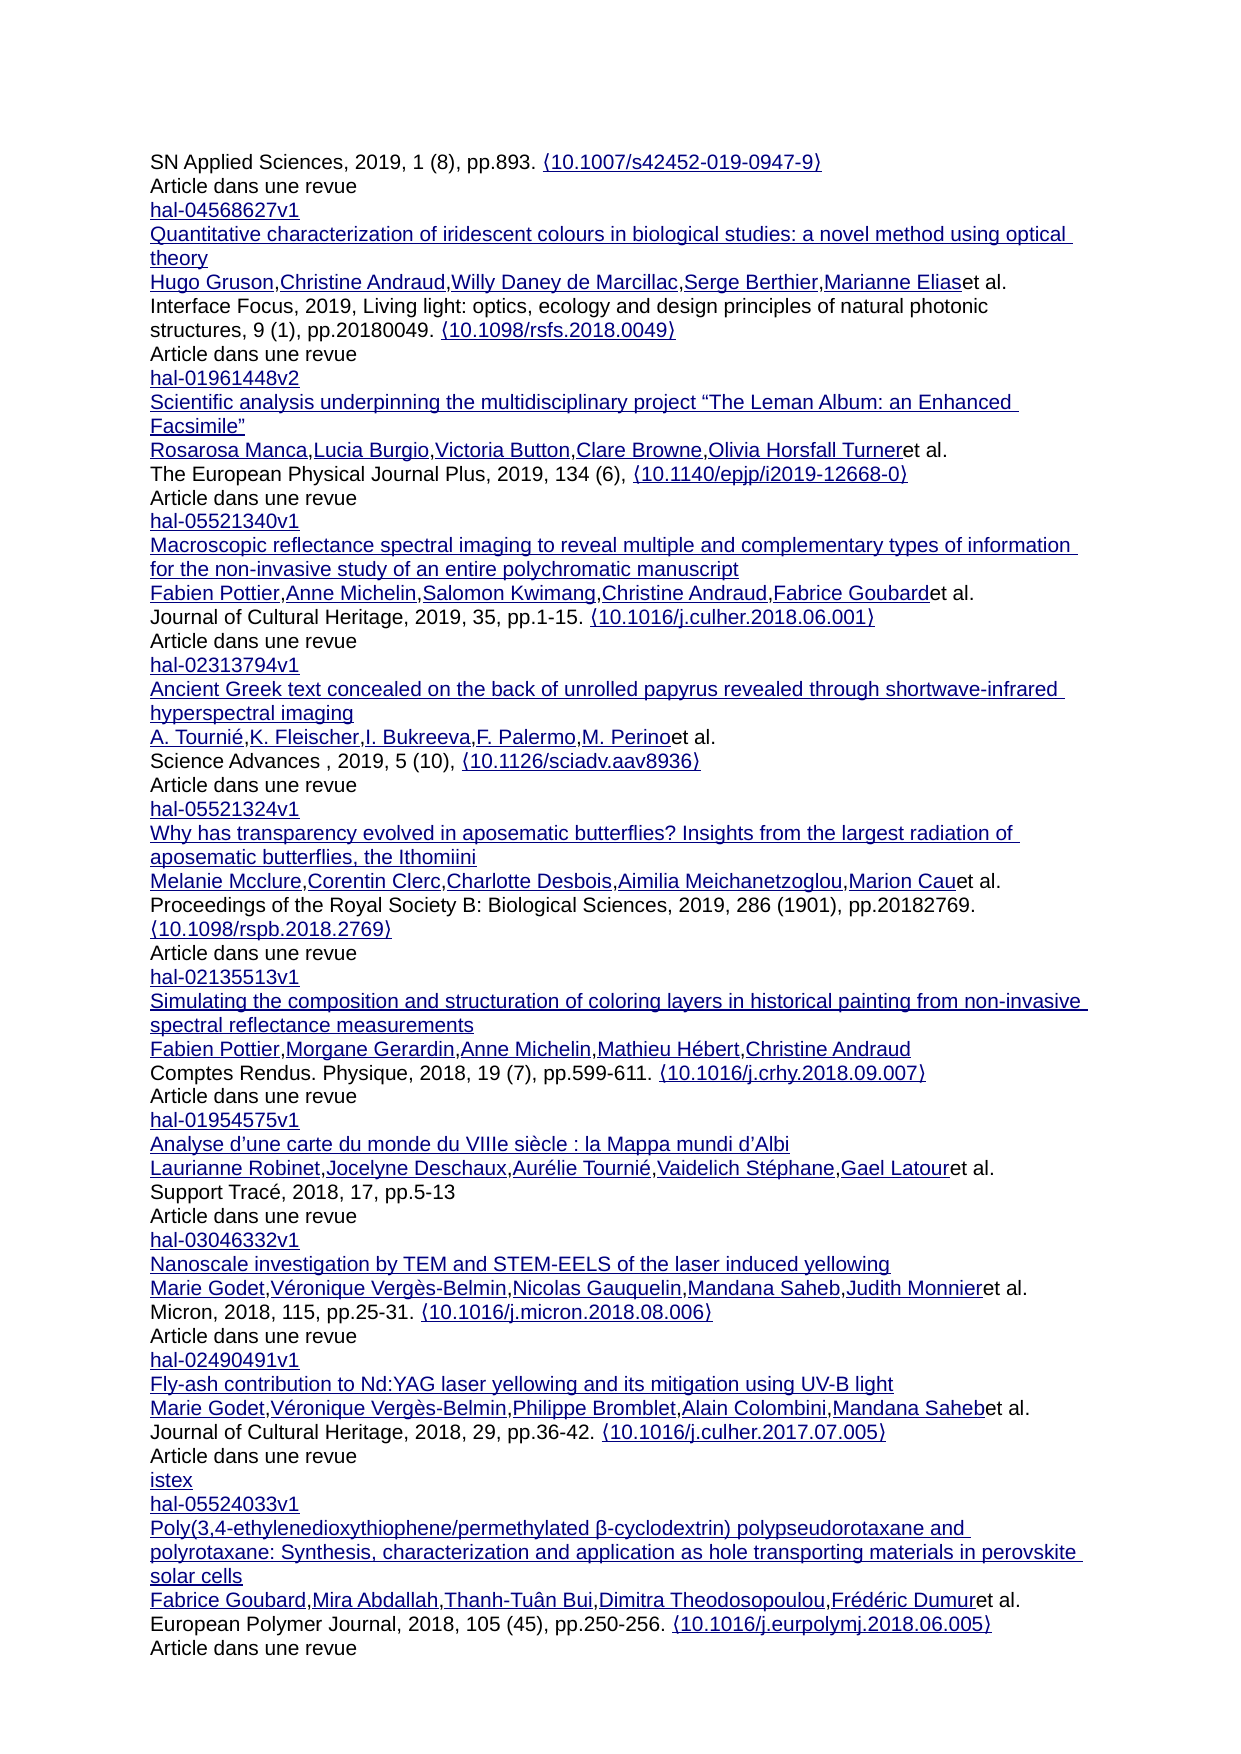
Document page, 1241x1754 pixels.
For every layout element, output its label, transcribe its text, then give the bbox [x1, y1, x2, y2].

table_cell Nanoscale investigation by TEM and STEM-EELS of the laser induced yellowing Marie Godet,Véronique Vergès-Belmin,Nicolas Gauquelin,Mandana Saheb,Judith Monnieret al. Micron, 2018, 115, pp.25-31. ⟨10.1016/j.micron.2018.08.006⟩ Article dans une revue hal-02490491v1 [150, 1252, 1090, 1372]
table_cell SN Applied Sciences, 2019, 1 (8), pp.893. ⟨10.1007/s42452-019-0947-9⟩ Article dans une revue hal-04568627v1 [150, 150, 1090, 222]
table_cell Simulating the composition and structuration of coloring layers in historical painting from non-invasive spectral reflectance measurements Fabien Pottier,Morgane Gerardin,Anne Michelin,Mathieu Hébert,Christine Andraud Comptes Rendus. Physique, 2018, 19 (7), pp.599-611. ⟨10.1016/j.crhy.2018.09.007⟩ Article dans une revue hal-01954575v1 [150, 989, 1090, 1132]
table_cell Analyse d’une carte du monde du VIIIe siècle : la Mappa mundi d’Albi Laurianne Robinet,Jocelyne Deschaux,Aurélie Tournié,Vaidelich Stéphane,Gael Latouret al. Support Tracé, 2018, 17, pp.5-13 Article dans une revue hal-03046332v1 [150, 1132, 1090, 1252]
table_cell Quantitative characterization of iridescent colours in biological studies: a novel method using optical theory Hugo Gruson,Christine Andraud,Willy Daney de Marcillac,Serge Berthier,Marianne Eliaset al. Interface Focus, 2019, Living light: optics, ecology and design principles of natural photonic structures, 9 (1), pp.20180049. ⟨10.1098/rsfs.2018.0049⟩ Article dans une revue hal-01961448v2 [150, 222, 1090, 389]
table_cell Macroscopic reflectance spectral imaging to reveal multiple and complementary types of information for the non-invasive study of an entire polychromatic manuscript Fabien Pottier,Anne Michelin,Salomon Kwimang,Christine Andraud,Fabrice Goubardet al. Journal of Cultural Heritage, 2019, 35, pp.1-15. ⟨10.1016/j.culher.2018.06.001⟩ Article dans une revue hal-02313794v1 [150, 533, 1090, 677]
table_cell Ancient Greek text concealed on the back of unrolled papyrus revealed through shortwave-infrared hyperspectral imaging A. Tournié,K. Fleischer,I. Bukreeva,F. Palermo,M. Perinoet al. Science Advances , 2019, 5 (10), ⟨10.1126/sciadv.aav8936⟩ Article dans une revue hal-05521324v1 [150, 677, 1090, 821]
table_cell Scientific analysis underpinning the multidisciplinary project “The Leman Album: an Enhanced Facsimile” Rosarosa Manca,Lucia Burgio,Victoria Button,Clare Browne,Olivia Horsfall Turneret al. The European Physical Journal Plus, 2019, 134 (6), ⟨10.1140/epjp/i2019-12668-0⟩ Article dans une revue hal-05521340v1 [150, 390, 1090, 533]
table_cell Fly-ash contribution to Nd:YAG laser yellowing and its mitigation using UV-B light Marie Godet,Véronique Vergès-Belmin,Philippe Bromblet,Alain Colombini,Mandana Sahebet al. Journal of Cultural Heritage, 2018, 29, pp.36-42. ⟨10.1016/j.culher.2017.07.005⟩ Article dans une revue istex hal-05524033v1 [150, 1372, 1090, 1516]
table_cell Why has transparency evolved in aposematic butterflies? Insights from the largest radiation of aposematic butterflies, the Ithomiini Melanie Mcclure,Corentin Clerc,Charlotte Desbois,Aimilia Meichanetzoglou,Marion Cauet al. Proceedings of the Royal Society B: Biological Sciences, 2019, 286 (1901), pp.20182769. ⟨10.1098/rspb.2018.2769⟩ Article dans une revue hal-02135513v1 [150, 821, 1090, 988]
table_cell Poly(3,4-ethylenedioxythiophene/permethylated β-cyclodextrin) polypseudorotaxane and polyrotaxane: Synthesis, characterization and application as hole transporting materials in perovskite solar cells Fabrice Goubard,Mira Abdallah,Thanh-Tuân Bui,Dimitra Theodosopoulou,Frédéric Dumuret al. European Polymer Journal, 2018, 105 (45), pp.250-256. ⟨10.1016/j.eurpolymj.2018.06.005⟩ Article dans une revue [150, 1516, 1090, 1659]
